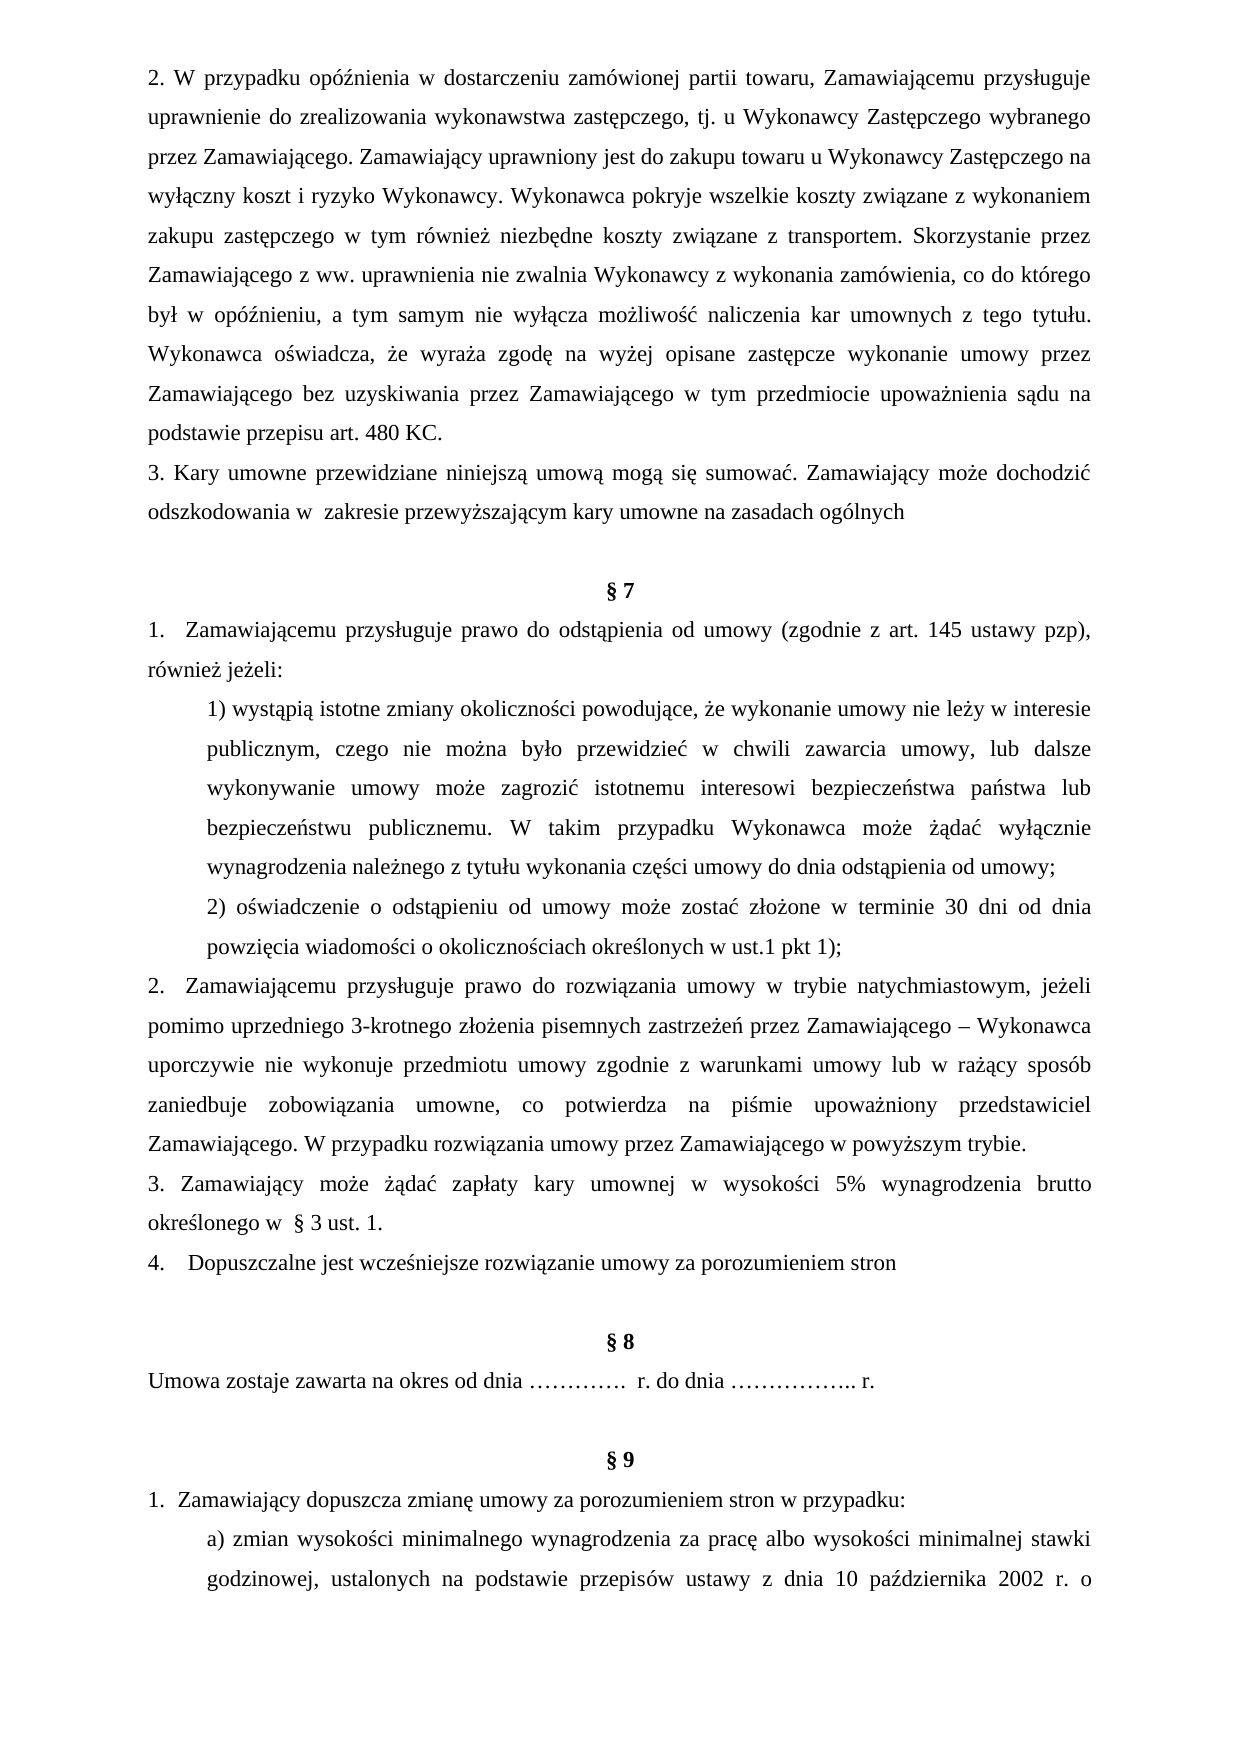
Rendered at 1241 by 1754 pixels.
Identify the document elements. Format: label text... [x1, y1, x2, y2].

list Zamawiającemu przysługuje prawo do rozwiązania umowy w trybie natychmiastowym, jeżeli pomimo uprzedniego 3-krotnego złożenia pisemnych zastrzeżeń przez Zamawiającego – Wykonawca uporczywie nie wykonuje przedmiotu umowy zgodnie z warunkami umowy lub w rażący sposób zaniedbuje zobowiązania umowne, co potwierdza na piśmie upoważniony przedstawiciel Zamawiającego. W przypadku rozwiązania umowy przez Zamawiającego w powyższym trybie. [148, 972, 1093, 1157]
text 2) oświadczenie o odstąpieniu od umowy może zostać złożone w terminie 30 dni od dnia powzięcia wiadomości o okolicznościach określonych w ust.1 pkt 1); [207, 893, 1093, 959]
text § 9 [148, 1446, 1093, 1472]
text 4. Dopuszczalne jest wcześniejsze rozwiązanie umowy za porozumieniem stron [148, 1249, 1093, 1275]
list 3. Kary umowne przewidziane niniejszą umową mogą się sumować. Zamawiający może dochodzić odszkodowania w zakresie przewyższającym kary umowne na zasadach ogólnych [148, 458, 1093, 524]
text 1) wystąpią istotne zmiany okoliczności powodujące, że wykonanie umowy nie leży w interesie publicznym, czego nie można było przewidzieć w chwili zawarcia umowy, lub dalsze wykonywanie umowy może zagrozić istotnemu interesowi bezpieczeństwa państwa lub bezpieczeństwu publicznemu. W takim przypadku Wykonawca może żądać wyłącznie wynagrodzenia należnego z tytułu wykonania części umowy do dnia odstąpienia od umowy; [207, 695, 1093, 880]
text Umowa zostaje zawarta na okres od dnia …………. r. do dnia …………….. r. [148, 1367, 1093, 1393]
list 2. W przypadku opóźnienia w dostarczeniu zamówionej partii towaru, Zamawiającemu przysługuje uprawnienie do zrealizowania wykonawstwa zastępczego, tj. u Wykonawcy Zastępczego wybranego przez Zamawiającego. Zamawiający uprawniony jest do zakupu towaru u Wykonawcy Zastępczego na wyłączny koszt i ryzyko Wykonawcy. Wykonawca pokryje wszelkie koszty związane z wykonaniem zakupu zastępczego w tym również niezbędne koszty związane z transportem. Skorzystanie przez Zamawiającego z ww. uprawnienia nie zwalnia Wykonawcy z wykonania zamówienia, co do którego był w opóźnieniu, a tym samym nie wyłącza możliwość naliczenia kar umownych z tego tytułu. Wykonawca oświadcza, że wyraża zgodę na wyżej opisane zastępcze wykonanie umowy przez Zamawiającego bez uzyskiwania przez Zamawiającego w tym przedmiocie upoważnienia sądu na podstawie przepisu art. 480 KC. [148, 64, 1093, 445]
list Zamawiającemu przysługuje prawo do odstąpienia od umowy (zgodnie z art. 145 ustawy pzp), również jeżeli: [148, 616, 1093, 682]
list 3. Zamawiający może żądać zapłaty kary umownej w wysokości 5% wynagrodzenia brutto określonego w § 3 ust. 1. [148, 1170, 1093, 1236]
list Zamawiający dopuszcza zmianę umowy za porozumieniem stron w przypadku: [148, 1486, 1093, 1512]
text § 8 [148, 1328, 1093, 1354]
list a) zmian wysokości minimalnego wynagrodzenia za pracę albo wysokości minimalnej stawki godzinowej, ustalonych na podstawie przepisów ustawy z dnia 10 października 2002 r. o [177, 1525, 1093, 1591]
text § 7 [148, 577, 1093, 603]
